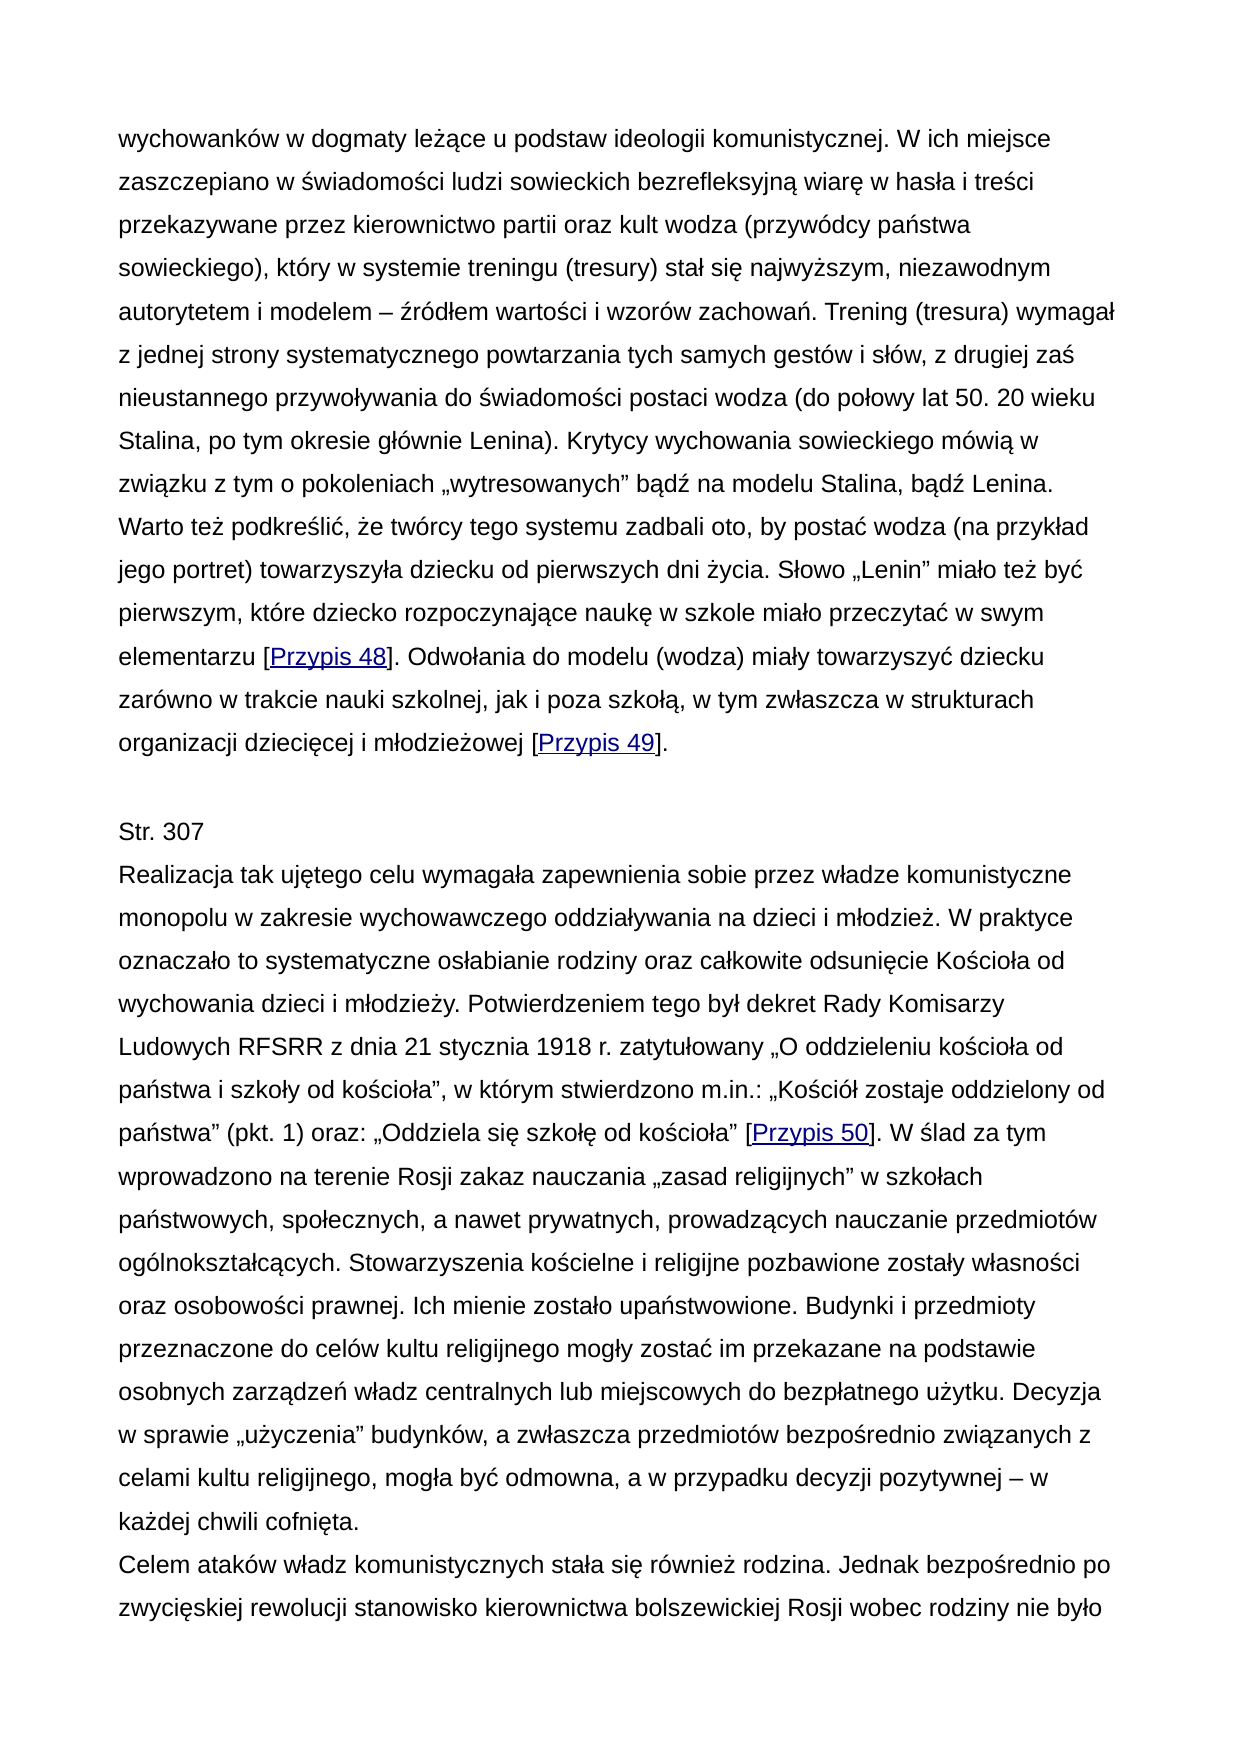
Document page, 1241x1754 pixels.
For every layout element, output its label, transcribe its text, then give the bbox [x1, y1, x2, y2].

text Realizacja tak ujętego celu wymagała zapewnienia sobie przez władze komunistyczne monopolu w zakresie wychowawczego oddziaływania na dzieci i młodzież. W praktyce oznaczało to systematyczne osłabianie rodziny oraz całkowite odsunięcie Kościoła od wychowania dzieci i młodzieży. Potwierdzeniem tego był dekret Rady Komisarzy Ludowych RFSRR z dnia 21 stycznia 1918 r. zatytułowany „O oddzieleniu kościoła od państwa i szkoły od kościoła”, w którym stwierdzono m.in.: „Kościół zostaje oddzielony od państwa” (pkt. 1) oraz: „Oddziela się szkołę od kościoła” [Przypis 50]. W ślad za tym wprowadzono na terenie Rosji zakaz nauczania „zasad religijnych” w szkołach państwowych, społecznych, a nawet prywatnych, prowadzących nauczanie przedmiotów ogólnokształcących. Stowarzyszenia kościelne i religijne pozbawione zostały własności oraz osobowości prawnej. Ich mienie zostało upaństwowione. Budynki i przedmioty przeznaczone do celów kultu religijnego mogły zostać im przekazane na podstawie osobnych zarządzeń władz centralnych lub miejscowych do bezpłatnego użytku. Decyzja w sprawie „użyczenia” budynków, a zwłaszcza przedmiotów bezpośrednio związanych z celami kultu religijnego, mogła być odmowna, a w przypadku decyzji pozytywnej – w każdej chwili cofnięta. [118, 860, 1122, 1535]
text Celem ataków władz komunistycznych stała się również rodzina. Jednak bezpośrednio po zwycięskiej rewolucji stanowisko kierownictwa bolszewickiej Rosji wobec rodziny nie było [118, 1550, 1122, 1622]
text Str. 307 [118, 817, 1122, 845]
text wychowanków w dogmaty leżące u podstaw ideologii komunistycznej. W ich miejsce zaszczepiano w świadomości ludzi sowieckich bezrefleksyjną wiarę w hasła i treści przekazywane przez kierownictwo partii oraz kult wodza (przywódcy państwa sowieckiego), który w systemie treningu (tresury) stał się najwyższym, niezawodnym autorytetem i modelem – źródłem wartości i wzorów zachowań. Trening (tresura) wymagał z jednej strony systematycznego powtarzania tych samych gestów i słów, z drugiej zaś nieustannego przywoływania do świadomości postaci wodza (do połowy lat 50. 20 wieku Stalina, po tym okresie głównie Lenina). Krytycy wychowania sowieckiego mówią w związku z tym o pokoleniach „wytresowanych” bądź na modelu Stalina, bądź Lenina. Warto też podkreślić, że twórcy tego systemu zadbali oto, by postać wodza (na przykład jego portret) towarzyszyła dziecku od pierwszych dni życia. Słowo „Lenin” miało też być pierwszym, które dziecko rozpoczynające naukę w szkole miało przeczytać w swym elementarzu [Przypis 48]. Odwołania do modelu (wodza) miały towarzyszyć dziecku zarówno w trakcie nauki szkolnej, jak i poza szkołą, w tym zwłaszcza w strukturach organizacji dziecięcej i młodzieżowej [Przypis 49]. [118, 124, 1122, 757]
